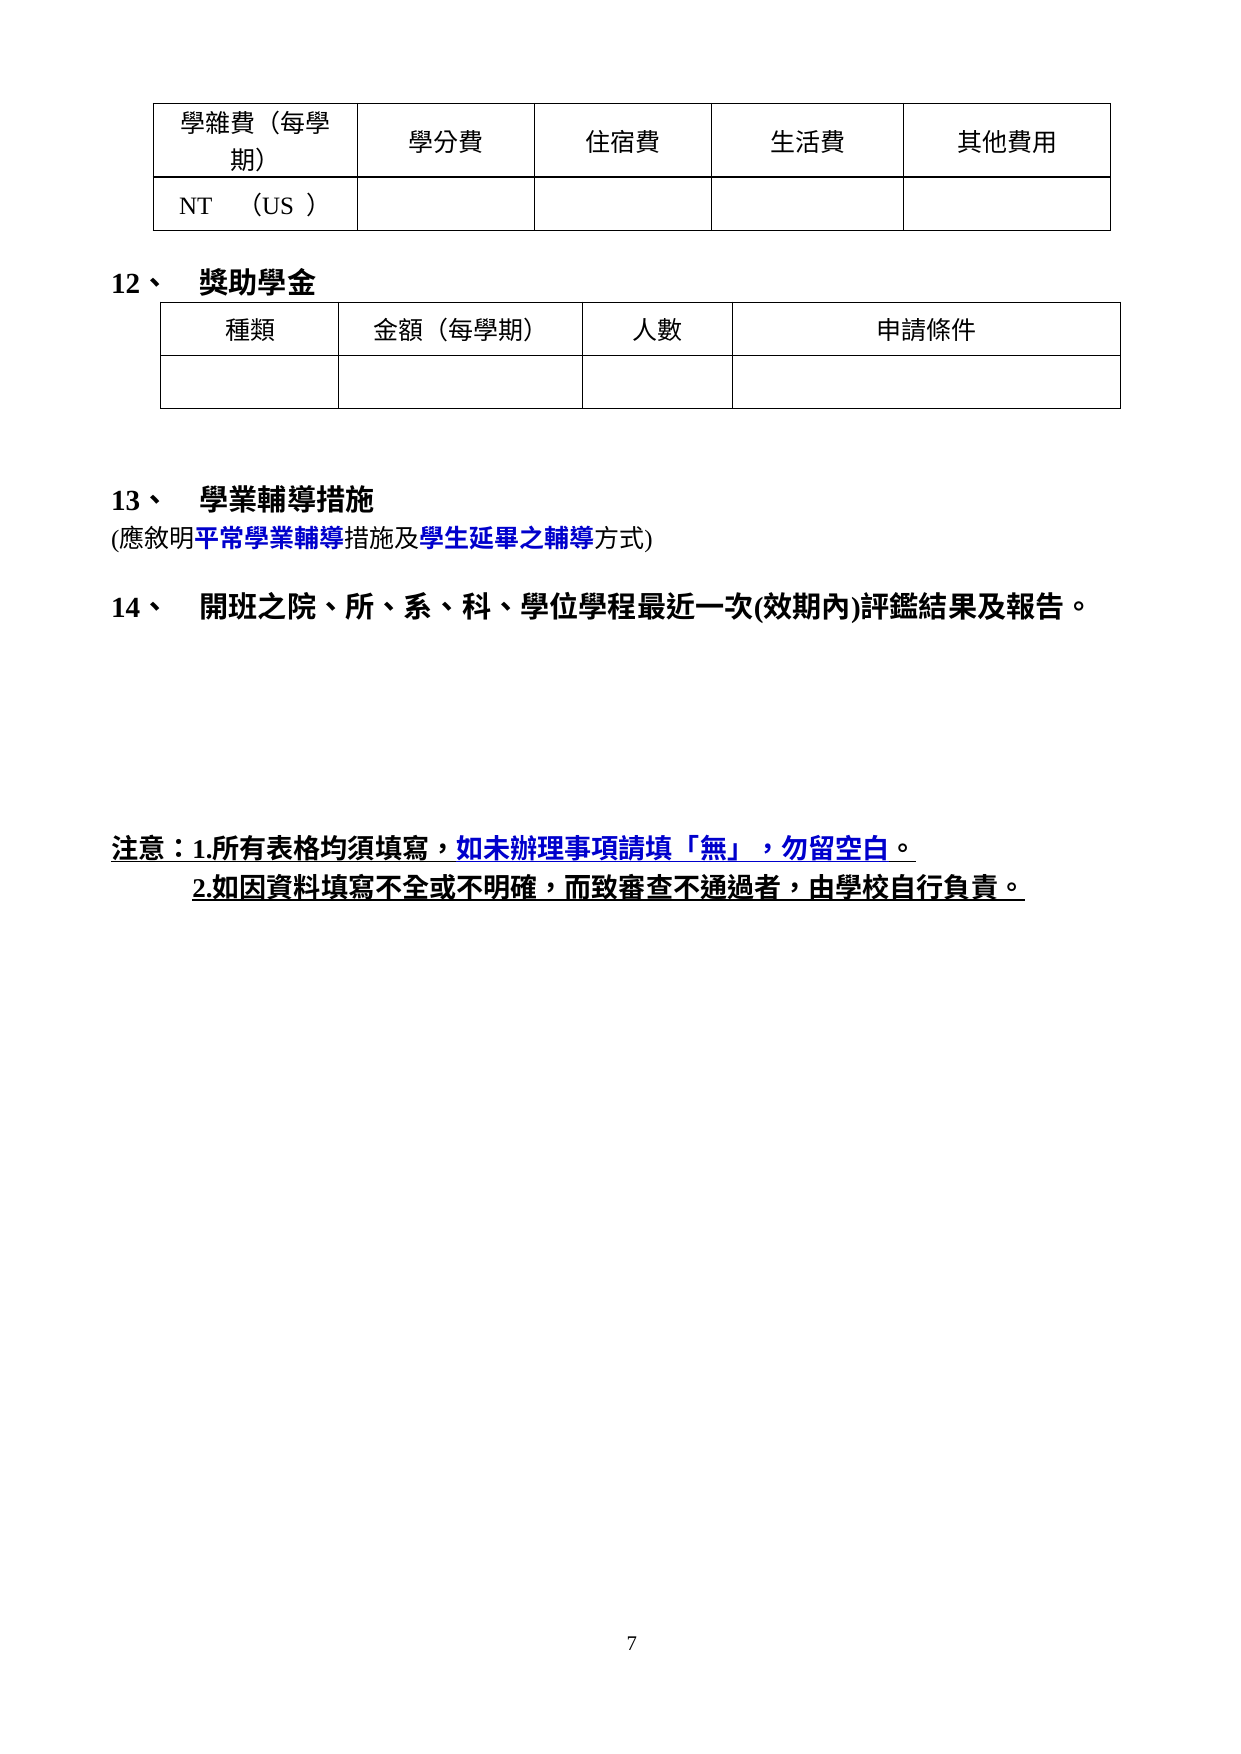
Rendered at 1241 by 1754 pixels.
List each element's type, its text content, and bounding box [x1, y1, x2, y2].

table_cell [161, 356, 338, 408]
text 2.如因資料填寫不全或不明確，而致審查不通過者，由學校自行負責。 [111, 866, 1152, 905]
table_header 學分費 [358, 104, 534, 176]
table_header 其他費用 [904, 104, 1110, 176]
list 學業輔導措施 [111, 476, 1152, 518]
table_cell [583, 356, 732, 408]
table_header 申請條件 [733, 303, 1120, 355]
table_cell [358, 178, 534, 229]
text 注意：1.所有表格均須填寫，如未辦理事項請填「無」，勿留空白。 [111, 827, 1152, 866]
table_header 種類 [161, 303, 338, 355]
table_header 學雜費（每學期） [154, 104, 357, 176]
table_header 生活費 [712, 104, 903, 176]
list 開班之院、所、系、科、學位學程最近一次(效期內)評鑑結果及報告。 [111, 583, 1152, 626]
table_cell [339, 356, 582, 408]
table_header 人數 [583, 303, 732, 355]
table_cell [535, 178, 711, 229]
table_header 住宿費 [535, 104, 711, 176]
table_cell [712, 178, 903, 229]
text (應敘明平常學業輔導措施及學生延畢之輔導方式) [111, 518, 1152, 554]
table_cell NT （US ） [154, 178, 357, 229]
list 獎助學金 [111, 259, 1152, 302]
table_cell [904, 178, 1110, 229]
table_header 金額（每學期） [339, 303, 582, 355]
table_cell [733, 356, 1120, 408]
